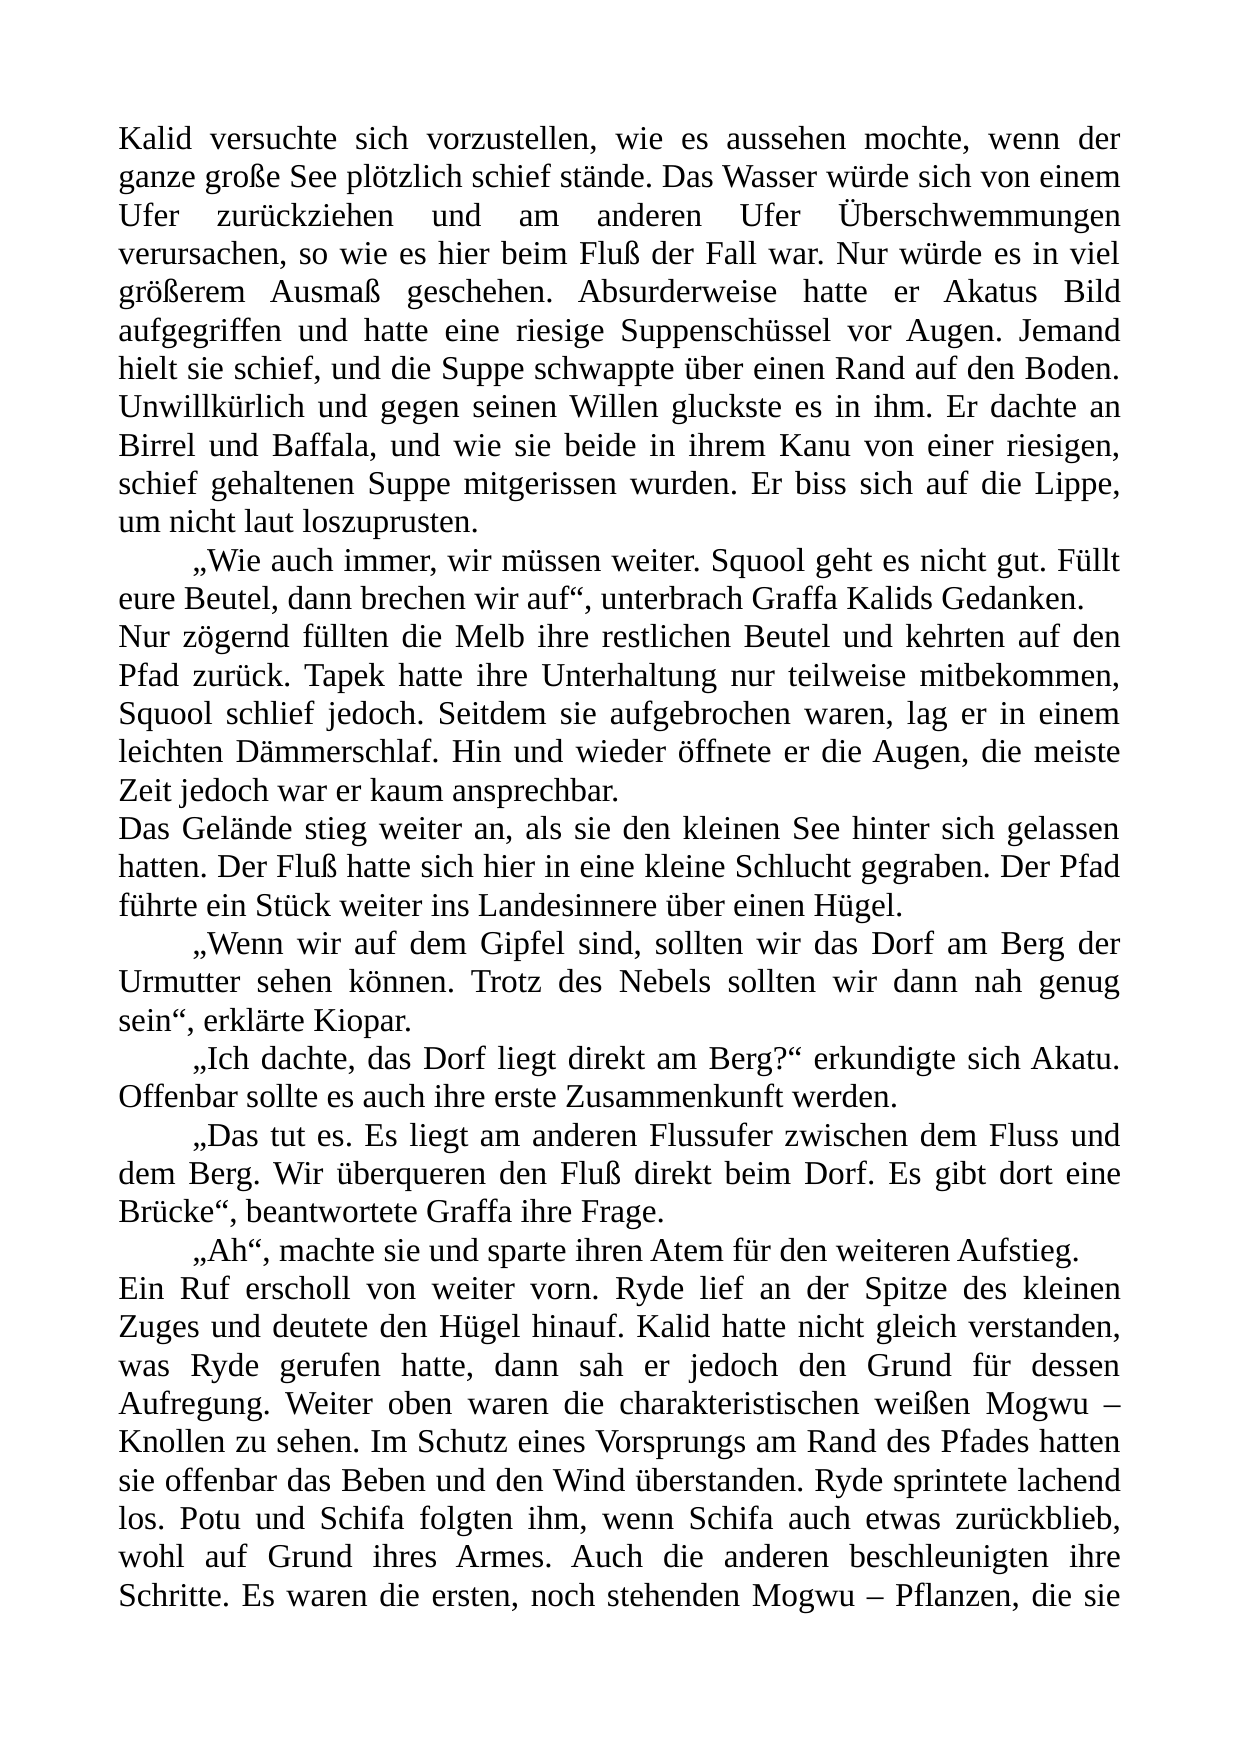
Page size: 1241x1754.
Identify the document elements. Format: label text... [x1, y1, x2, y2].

text „Ah“, machte sie und sparte ihren Atem für den weiteren Aufstieg. [118, 1230, 1122, 1268]
text „Wie auch immer, wir müssen weiter. Squool geht es nicht gut. Füllt eure Beutel, dann brechen wir auf“, unterbrach Graffa Kalids Gedanken. [118, 540, 1122, 616]
text „Wenn wir auf dem Gipfel sind, sollten wir das Dorf am Berg der Urmutter sehen können. Trotz des Nebels sollten wir dann nah genug sein“, erklärte Kiopar. [118, 923, 1122, 1038]
text Ein Ruf erscholl von weiter vorn. Ryde lief an der Spitze des kleinen Zuges und deutete den Hügel hinauf. Kalid hatte nicht gleich verstanden, was Ryde gerufen hatte, dann sah er jedoch den Grund für dessen Aufregung. Weiter oben waren die charakteristischen weißen Mogwu – Knollen zu sehen. Im Schutz eines Vorsprungs am Rand des Pfades hatten sie offenbar das Beben und den Wind überstanden. Ryde sprintete lachend los. Potu und Schifa folgten ihm, wenn Schifa auch etwas zurückblieb, wohl auf Grund ihres Armes. Auch die anderen beschleunigten ihre Schritte. Es waren die ersten, noch stehenden Mogwu – Pflanzen, die sie [118, 1268, 1122, 1613]
text Nur zögernd füllten die Melb ihre restlichen Beutel und kehrten auf den Pfad zurück. Tapek hatte ihre Unterhaltung nur teilweise mitbekommen, Squool schlief jedoch. Seitdem sie aufgebrochen waren, lag er in einem leichten Dämmerschlaf. Hin und wieder öffnete er die Augen, die meiste Zeit jedoch war er kaum ansprechbar. [118, 616, 1122, 808]
text Kalid versuchte sich vorzustellen, wie es aussehen mochte, wenn der ganze große See plötzlich schief stände. Das Wasser würde sich von einem Ufer zurückziehen und am anderen Ufer Überschwemmungen verursachen, so wie es hier beim Fluß der Fall war. Nur würde es in viel größerem Ausmaß geschehen. Absurderweise hatte er Akatus Bild aufgegriffen und hatte eine riesige Suppenschüssel vor Augen. Jemand hielt sie schief, und die Suppe schwappte über einen Rand auf den Boden. Unwillkürlich und gegen seinen Willen gluckste es in ihm. Er dachte an Birrel und Baffala, und wie sie beide in ihrem Kanu von einer riesigen, schief gehaltenen Suppe mitgerissen wurden. Er biss sich auf die Lippe, um nicht laut loszuprusten. [118, 118, 1122, 540]
text Das Gelände stieg weiter an, als sie den kleinen See hinter sich gelassen hatten. Der Fluß hatte sich hier in eine kleine Schlucht gegraben. Der Pfad führte ein Stück weiter ins Landesinnere über einen Hügel. [118, 808, 1122, 923]
text „Das tut es. Es liegt am anderen Flussufer zwischen dem Fluss und dem Berg. Wir überqueren den Fluß direkt beim Dorf. Es gibt dort eine Brücke“, beantwortete Graffa ihre Frage. [118, 1115, 1122, 1230]
text „Ich dachte, das Dorf liegt direkt am Berg?“ erkundigte sich Akatu. Offenbar sollte es auch ihre erste Zusammenkunft werden. [118, 1038, 1122, 1115]
